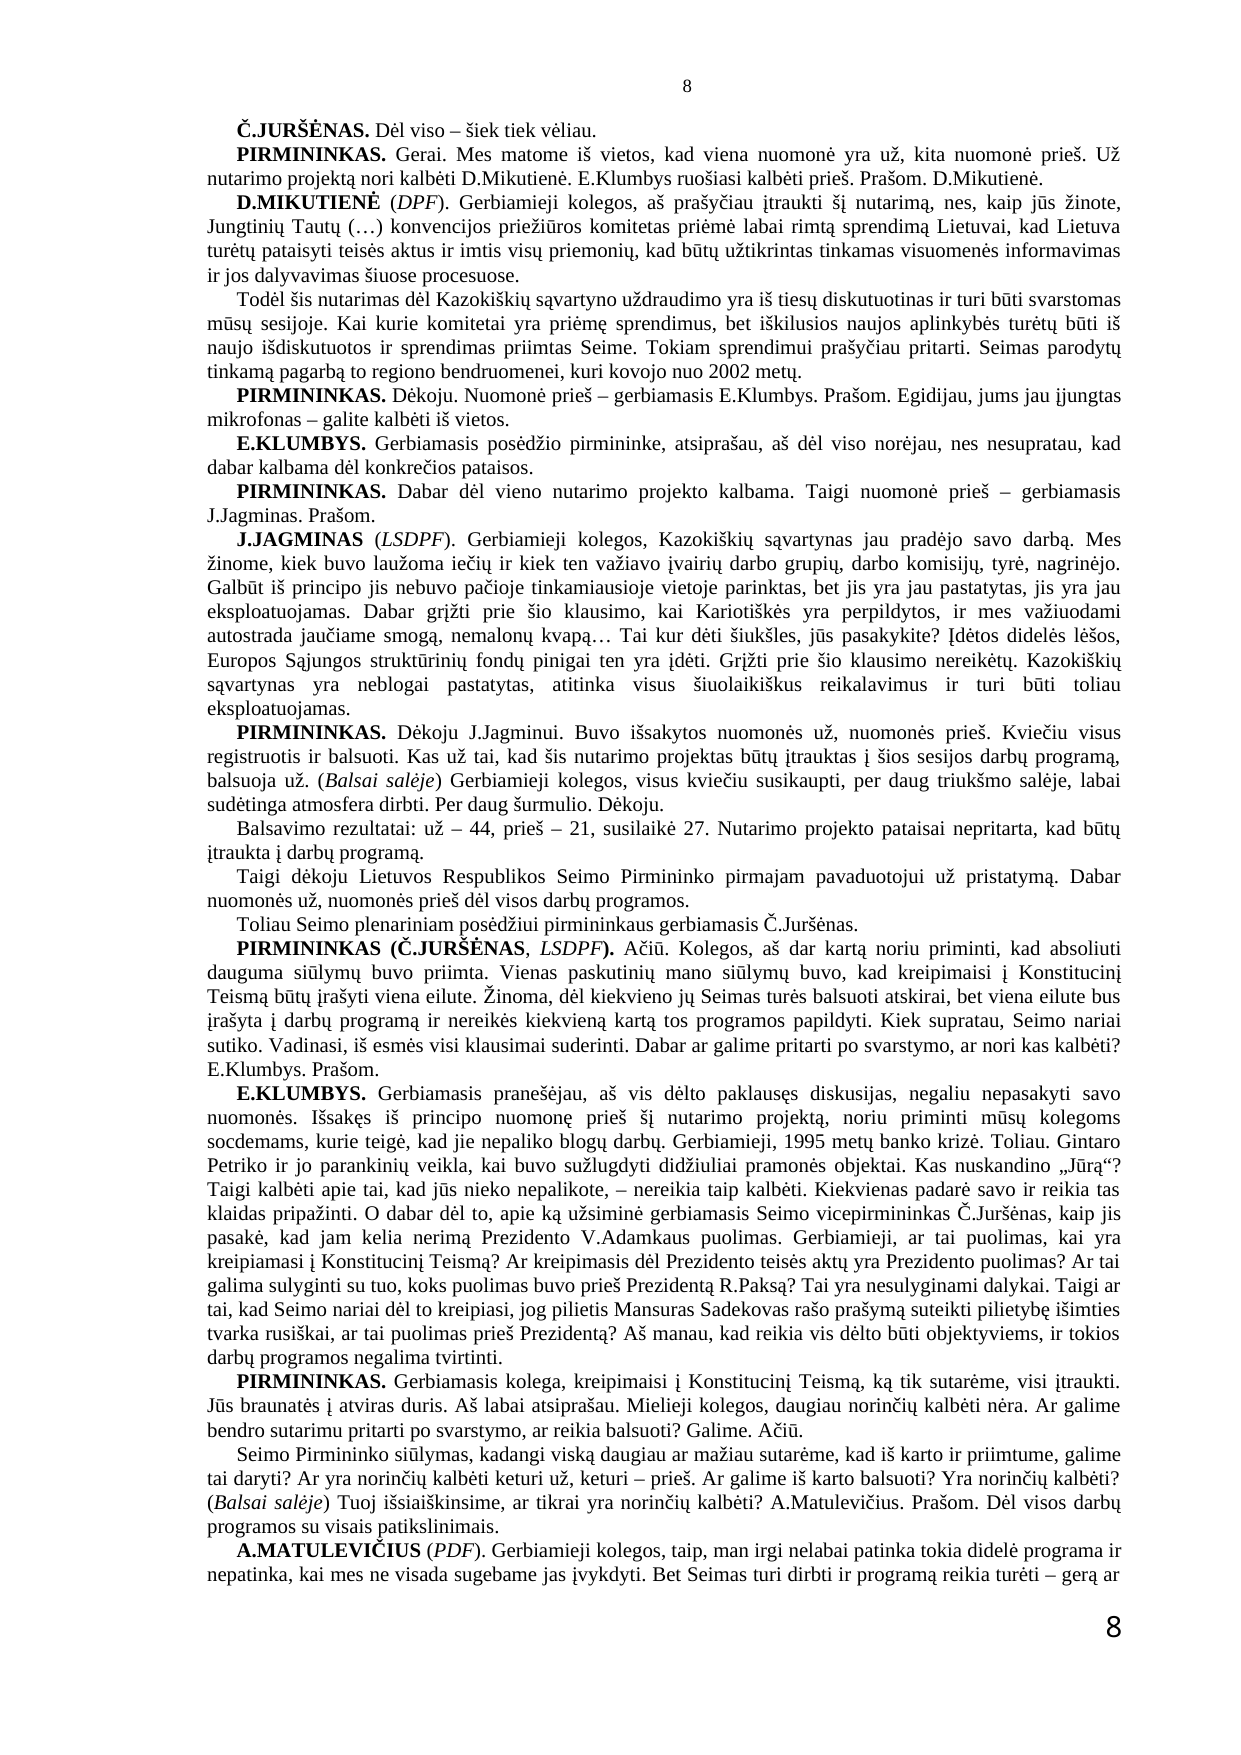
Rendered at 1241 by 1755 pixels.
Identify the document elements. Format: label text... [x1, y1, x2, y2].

text Seimo Pirmininko siūlymas, kadangi viską daugiau ar mažiau sutarėme, kad iš karto ir priimtume, galime tai daryti? Ar yra norinčių kalbėti keturi už, keturi – prieš. Ar galime iš karto balsuoti? Yra norinčių kalbėti? (Balsai salėje) Tuoj išsiaiškinsime, ar tikrai yra norinčių kalbėti? A.Matulevičius. Prašom. Dėl visos darbų programos su visais patikslinimais. [207, 1442, 1122, 1538]
text E.KLUMBYS. Gerbiamasis pranešėjau, aš vis dėlto paklausęs diskusijas, negaliu nepasakyti savo nuomonės. Išsakęs iš principo nuomonę prieš šį nutarimo projektą, noriu priminti mūsų kolegoms socdemams, kurie teigė, kad jie nepaliko blogų darbų. Gerbiamieji, 1995 metų banko krizė. Toliau. Gintaro Petriko ir jo parankinių veikla, kai buvo sužlugdyti didžiuliai pramonės objektai. Kas nuskandino „Jūrą“? Taigi kalbėti apie tai, kad jūs nieko nepalikote, – nereikia taip kalbėti. Kiekvienas padarė savo ir reikia tas klaidas pripažinti. O dabar dėl to, apie ką užsiminė gerbiamasis Seimo vicepirmininkas Č.Juršėnas, kaip jis pasakė, kad jam kelia nerimą Prezidento V.Adamkaus puolimas. Gerbiamieji, ar tai puolimas, kai yra kreipiamasi į Konstitucinį Teismą? Ar kreipimasis dėl Prezidento teisės aktų yra Prezidento puolimas? Ar tai galima sulyginti su tuo, koks puolimas buvo prieš Prezidentą R.Paksą? Tai yra nesulyginami dalykai. Taigi ar tai, kad Seimo nariai dėl to kreipiasi, jog pilietis Mansuras Sadekovas rašo prašymą suteikti pilietybę išimties tvarka rusiškai, ar tai puolimas prieš Prezidentą? Aš manau, kad reikia vis dėlto būti objektyviems, ir tokios darbų programos negalima tvirtinti. [207, 1081, 1122, 1369]
text PIRMININKAS. Dėkoju. Nuomonė prieš – gerbiamasis E.Klumbys. Prašom. Egidijau, jums jau įjungtas mikrofonas – galite kalbėti iš vietos. [207, 383, 1122, 431]
text A.MATULEVIČIUS (PDF). Gerbiamieji kolegos, taip, man irgi nelabai patinka tokia didelė programa ir nepatinka, kai mes ne visada sugebame jas įvykdyti. Bet Seimas turi dirbti ir programą reikia turėti – gerą ar [207, 1538, 1122, 1586]
text J.JAGMINAS (LSDPF). Gerbiamieji kolegos, Kazokiškių sąvartynas jau pradėjo savo darbą. Mes žinome, kiek buvo laužoma iečių ir kiek ten važiavo įvairių darbo grupių, darbo komisijų, tyrė, nagrinėjo. Galbūt iš principo jis nebuvo pačioje tinkamiausioje vietoje parinktas, bet jis yra jau pastatytas, jis yra jau eksploatuojamas. Dabar grįžti prie šio klausimo, kai Kariotiškės yra perpildytos, ir mes važiuodami autostrada jaučiame smogą, nemalonų kvapą… Tai kur dėti šiukšles, jūs pasakykite? Įdėtos didelės lėšos, Europos Sąjungos struktūrinių fondų pinigai ten yra įdėti. Grįžti prie šio klausimo nereikėtų. Kazokiškių sąvartynas yra neblogai pastatytas, atitinka visus šiuolaikiškus reikalavimus ir turi būti toliau eksploatuojamas. [207, 527, 1122, 720]
text PIRMININKAS. Gerbiamasis kolega, kreipimaisi į Konstitucinį Teismą, ką tik sutarėme, visi įtraukti. Jūs braunatės į atviras duris. Aš labai atsiprašau. Mielieji kolegos, daugiau norinčių kalbėti nėra. Ar galime bendro sutarimu pritarti po svarstymo, ar reikia balsuoti? Galime. Ačiū. [207, 1369, 1122, 1442]
text D.MIKUTIENĖ (DPF). Gerbiamieji kolegos, aš prašyčiau įtraukti šį nutarimą, nes, kaip jūs žinote, Jungtinių Tautų (…) konvencijos priežiūros komitetas priėmė labai rimtą sprendimą Lietuvai, kad Lietuva turėtų pataisyti teisės aktus ir imtis visų priemonių, kad būtų užtikrintas tinkamas visuomenės informavimas ir jos dalyvavimas šiuose procesuose. [207, 190, 1122, 287]
text PIRMININKAS. Dabar dėl vieno nutarimo projekto kalbama. Taigi nuomonė prieš – gerbiamasis J.Jagminas. Prašom. [207, 479, 1122, 527]
text PIRMININKAS. Dėkoju J.Jagminui. Buvo išsakytos nuomonės už, nuomonės prieš. Kviečiu visus registruotis ir balsuoti. Kas už tai, kad šis nutarimo projektas būtų įtrauktas į šios sesijos darbų programą, balsuoja už. (Balsai salėje) Gerbiamieji kolegos, visus kviečiu susikaupti, per daug triukšmo salėje, labai sudėtinga atmosfera dirbti. Per daug šurmulio. Dėkoju. [207, 720, 1122, 816]
text Balsavimo rezultatai: už – 44, prieš – 21, susilaikė 27. Nutarimo projekto pataisai nepritarta, kad būtų įtraukta į darbų programą. [207, 816, 1122, 864]
text PIRMININKAS (Č.JURŠĖNAS, LSDPF). Ačiū. Kolegos, aš dar kartą noriu priminti, kad absoliuti dauguma siūlymų buvo priimta. Vienas paskutinių mano siūlymų buvo, kad kreipimaisi į Konstitucinį Teismą būtų įrašyti viena eilute. Žinoma, dėl kiekvieno jų Seimas turės balsuoti atskirai, bet viena eilute bus įrašyta į darbų programą ir nereikės kiekvieną kartą tos programos papildyti. Kiek supratau, Seimo nariai sutiko. Vadinasi, iš esmės visi klausimai suderinti. Dabar ar galime pritarti po svarstymo, ar nori kas kalbėti? E.Klumbys. Prašom. [207, 936, 1122, 1081]
text Taigi dėkoju Lietuvos Respublikos Seimo Pirmininko pirmajam pavaduotojui už pristatymą. Dabar nuomonės už, nuomonės prieš dėl visos darbų programos. [207, 864, 1122, 912]
text PIRMININKAS. Gerai. Mes matome iš vietos, kad viena nuomonė yra už, kita nuomonė prieš. Už nutarimo projektą nori kalbėti D.Mikutienė. E.Klumbys ruošiasi kalbėti prieš. Prašom. D.Mikutienė. [207, 142, 1122, 190]
text E.KLUMBYS. Gerbiamasis posėdžio pirmininke, atsiprašau, aš dėl viso norėjau, nes nesupratau, kad dabar kalbama dėl konkrečios pataisos. [207, 431, 1122, 479]
text Todėl šis nutarimas dėl Kazokiškių sąvartyno uždraudimo yra iš tiesų diskutuotinas ir turi būti svarstomas mūsų sesijoje. Kai kurie komitetai yra priėmę sprendimus, bet iškilusios naujos aplinkybės turėtų būti iš naujo išdiskutuotos ir sprendimas priimtas Seime. Tokiam sprendimui prašyčiau pritarti. Seimas parodytų tinkamą pagarbą to regiono bendruomenei, kuri kovojo nuo 2002 metų. [207, 287, 1122, 383]
text Č.JURŠĖNAS. Dėl viso – šiek tiek vėliau. [207, 118, 1122, 142]
text Toliau Seimo plenariniam posėdžiui pirmininkaus gerbiamasis Č.Juršėnas. [207, 912, 1122, 936]
